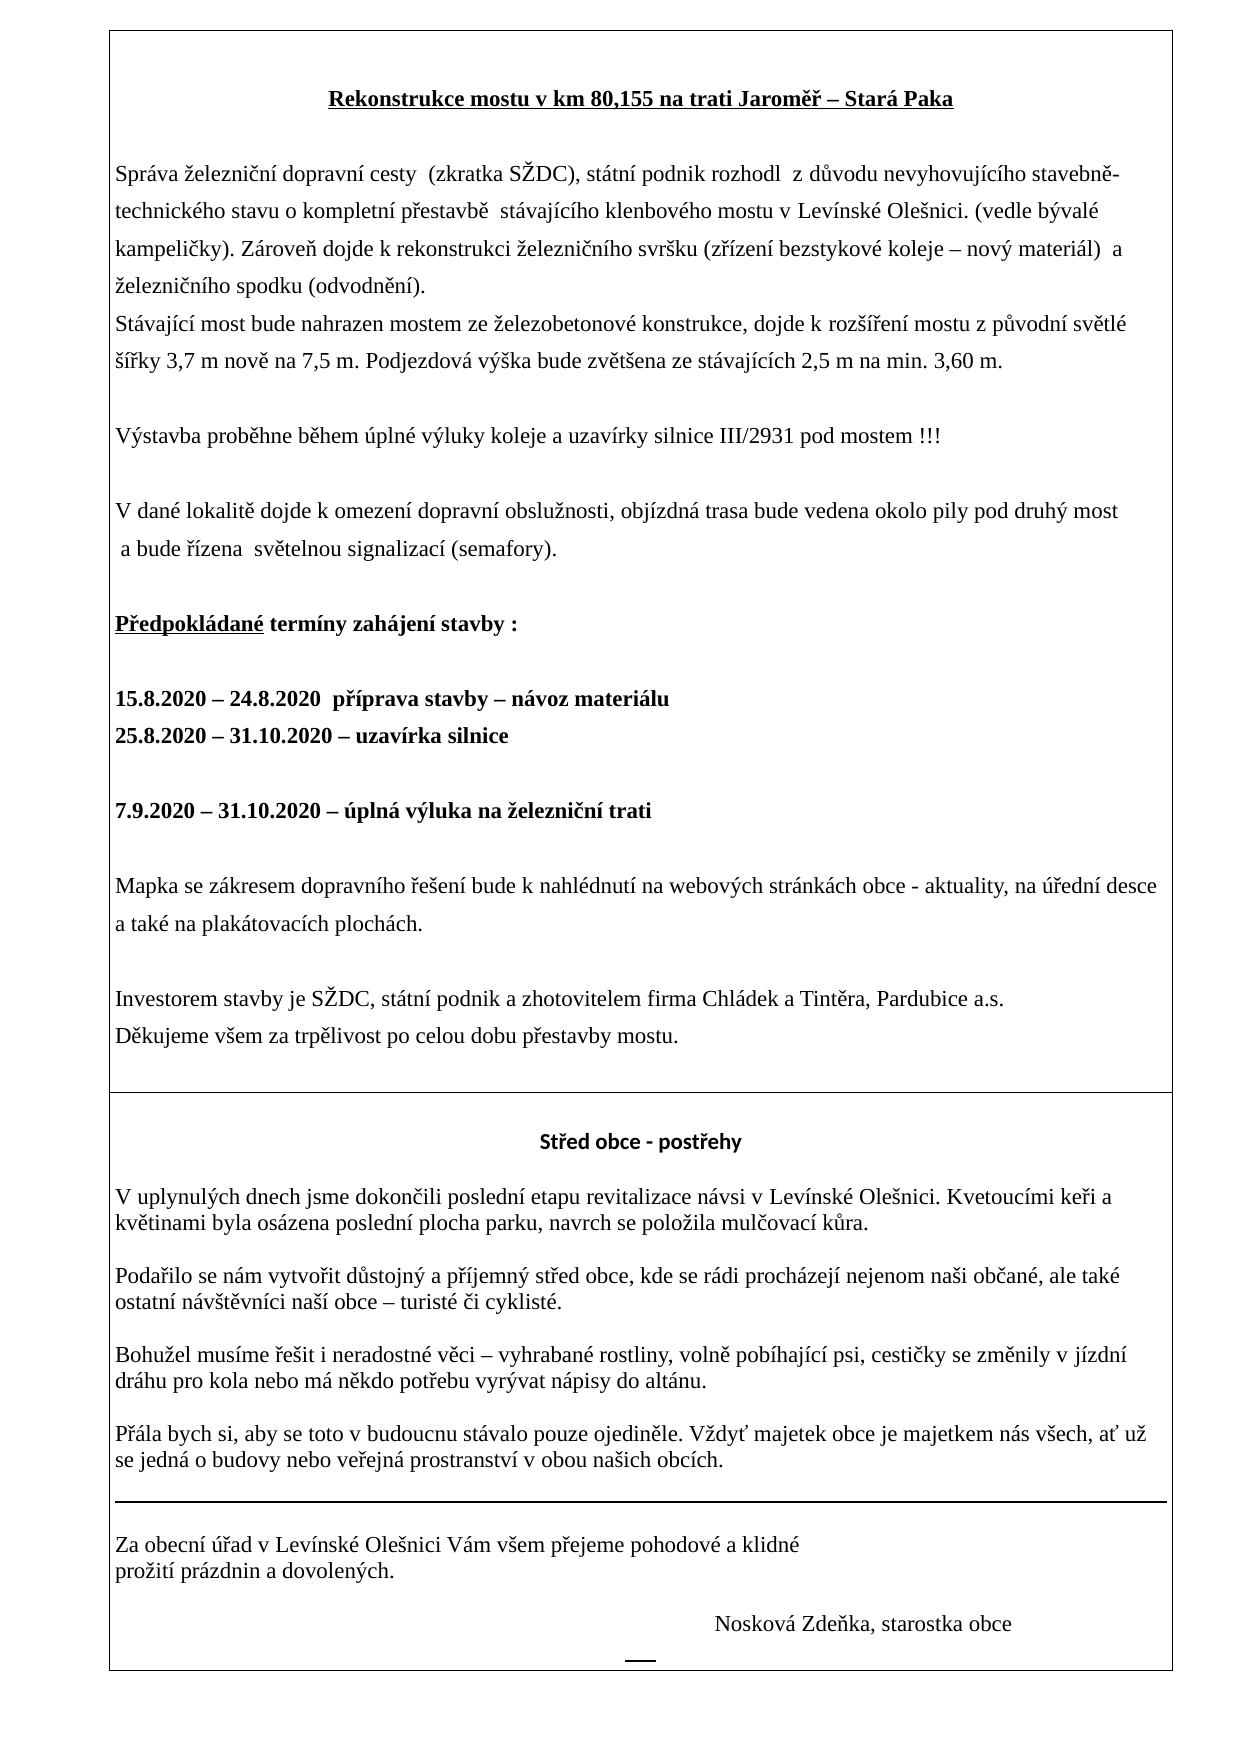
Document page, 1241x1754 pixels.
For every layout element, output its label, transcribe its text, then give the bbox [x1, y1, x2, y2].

table_cell Rekonstrukce mostu v km 80,155 na trati Jaroměř – Stará Paka Správa železniční dopravní cesty (zkratka SŽDC), státní podnik rozhodl z důvodu nevyhovujícího stavebně-technického stavu o kompletní přestavbě stávajícího klenbového mostu v Levínské Olešnici. (vedle bývalé kampeličky). Zároveň dojde k rekonstrukci železničního svršku (zřízení bezstykové koleje – nový materiál) a železničního spodku (odvodnění). Stávající most bude nahrazen mostem ze železobetonové konstrukce, dojde k rozšíření mostu z původní světlé šířky 3,7 m nově na 7,5 m. Podjezdová výška bude zvětšena ze stávajících 2,5 m na min. 3,60 m. Výstavba proběhne během úplné výluky koleje a uzavírky silnice III/2931 pod mostem !!! V dané lokalitě dojde k omezení dopravní obslužnosti, objízdná trasa bude vedena okolo pily pod druhý most a bude řízena světelnou signalizací (semafory). Předpokládané termíny zahájení stavby : 15.8.2020 – 24.8.2020 příprava stavby – návoz materiálu 25.8.2020 – 31.10.2020 – uzavírka silnice 7.9.2020 – 31.10.2020 – úplná výluka na železniční trati Mapka se zákresem dopravního řešení bude k nahlédnutí na webových stránkách obce - aktuality, na úřední desce a také na plakátovacích plochách. Investorem stavby je SŽDC, státní podnik a zhotovitelem firma Chládek a Tintěra, Pardubice a.s. Děkujeme všem za trpělivost po celou dobu přestavby mostu. [110, 31, 1172, 1092]
table_cell Střed obce - postřehy V uplynulých dnech jsme dokončili poslední etapu revitalizace návsi v Levínské Olešnici. Kvetoucími keři a květinami byla osázena poslední plocha parku, navrch se položila mulčovací kůra. Podařilo se nám vytvořit důstojný a příjemný střed obce, kde se rádi procházejí nejenom naši občané, ale také ostatní návštěvníci naší obce – turisté či cyklisté. Bohužel musíme řešit i neradostné věci – vyhrabané rostliny, volně pobíhající psi, cestičky se změnily v jízdní dráhu pro kola nebo má někdo potřebu vyrývat nápisy do altánu. Přála bych si, aby se toto v budoucnu stávalo pouze ojediněle. Vždyť majetek obce je majetkem nás všech, ať už se jedná o budovy nebo veřejná prostranství v obou našich obcích. Za obecní úřad v Levínské Olešnici Vám všem přejeme pohodové a klidné prožití prázdnin a dovolených. Nosková Zdeňka, starostka obce [110, 1093, 1172, 1670]
